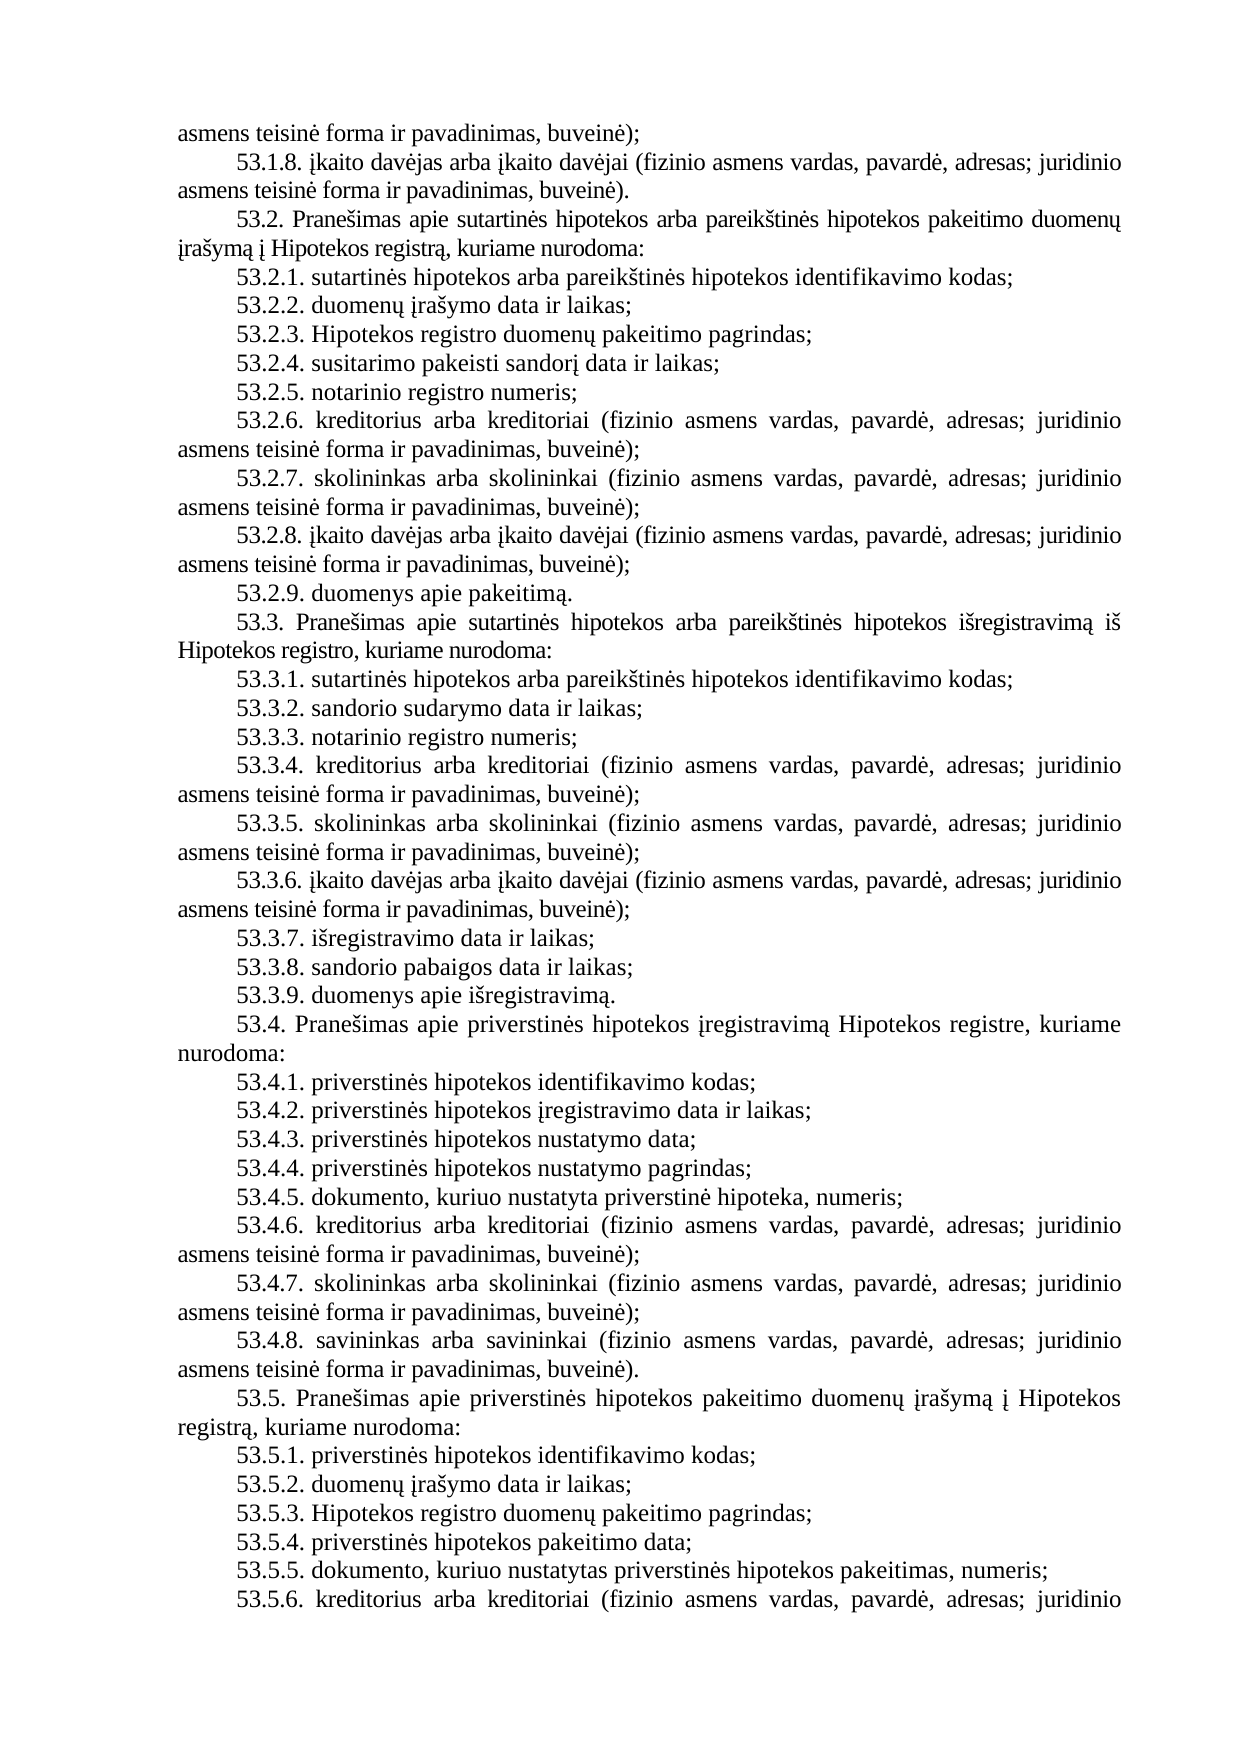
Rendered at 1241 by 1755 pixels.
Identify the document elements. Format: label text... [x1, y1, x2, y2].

text 53.2.4. susitarimo pakeisti sandorį data ir laikas; [177, 348, 1122, 377]
text 53.2.6. kreditorius arba kreditoriai (fizinio asmens vardas, pavardė, adresas; juridinio asmens teisinė forma ir pavadinimas, buveinė); [177, 406, 1122, 463]
text 53.4.5. dokumento, kuriuo nustatyta priverstinė hipoteka, numeris; [177, 1182, 1122, 1211]
text 53.4.8. savininkas arba savininkai (fizinio asmens vardas, pavardė, adresas; juridinio asmens teisinė forma ir pavadinimas, buveinė). [177, 1326, 1122, 1383]
text 53.3.5. skolininkas arba skolininkai (fizinio asmens vardas, pavardė, adresas; juridinio asmens teisinė forma ir pavadinimas, buveinė); [177, 808, 1122, 866]
text 53.4.2. priverstinės hipotekos įregistravimo data ir laikas; [177, 1096, 1122, 1124]
text 53.3.8. sandorio pabaigos data ir laikas; [177, 952, 1122, 981]
text 53.1.8. įkaito davėjas arba įkaito davėjai (fizinio asmens vardas, pavardė, adresas; juridinio asmens teisinė forma ir pavadinimas, buveinė). [177, 147, 1122, 204]
text 53.5.2. duomenų įrašymo data ir laikas; [177, 1469, 1122, 1498]
text 53.3.9. duomenys apie išregistravimą. [177, 981, 1122, 1009]
text 53.2.8. įkaito davėjas arba įkaito davėjai (fizinio asmens vardas, pavardė, adresas; juridinio asmens teisinė forma ir pavadinimas, buveinė); [177, 521, 1122, 578]
text 53.2.5. notarinio registro numeris; [177, 377, 1122, 406]
text 53.4. Pranešimas apie priverstinės hipotekos įregistravimą Hipotekos registre, kuriame nurodoma: [177, 1009, 1122, 1067]
text 53.4.4. priverstinės hipotekos nustatymo pagrindas; [177, 1153, 1122, 1182]
text 53.5. Pranešimas apie priverstinės hipotekos pakeitimo duomenų įrašymą į Hipotekos registrą, kuriame nurodoma: [177, 1383, 1122, 1441]
text 53.2. Pranešimas apie sutartinės hipotekos arba pareikštinės hipotekos pakeitimo duomenų įrašymą į Hipotekos registrą, kuriame nurodoma: [177, 204, 1122, 262]
text 53.3. Pranešimas apie sutartinės hipotekos arba pareikštinės hipotekos išregistravimą iš Hipotekos registro, kuriame nurodoma: [177, 607, 1122, 664]
text asmens teisinė forma ir pavadinimas, buveinė); [177, 118, 1122, 147]
text 53.2.7. skolininkas arba skolininkai (fizinio asmens vardas, pavardė, adresas; juridinio asmens teisinė forma ir pavadinimas, buveinė); [177, 463, 1122, 521]
text 53.2.3. Hipotekos registro duomenų pakeitimo pagrindas; [177, 319, 1122, 348]
text 53.2.1. sutartinės hipotekos arba pareikštinės hipotekos identifikavimo kodas; [177, 262, 1122, 291]
text 53.3.3. notarinio registro numeris; [177, 722, 1122, 751]
text 53.5.3. Hipotekos registro duomenų pakeitimo pagrindas; [177, 1498, 1122, 1527]
text 53.3.4. kreditorius arba kreditoriai (fizinio asmens vardas, pavardė, adresas; juridinio asmens teisinė forma ir pavadinimas, buveinė); [177, 751, 1122, 808]
text 53.5.4. priverstinės hipotekos pakeitimo data; [177, 1527, 1122, 1556]
text 53.3.2. sandorio sudarymo data ir laikas; [177, 693, 1122, 722]
text 53.2.2. duomenų įrašymo data ir laikas; [177, 291, 1122, 319]
text 53.2.9. duomenys apie pakeitimą. [177, 578, 1122, 607]
text 53.5.1. priverstinės hipotekos identifikavimo kodas; [177, 1441, 1122, 1469]
text 53.4.7. skolininkas arba skolininkai (fizinio asmens vardas, pavardė, adresas; juridinio asmens teisinė forma ir pavadinimas, buveinė); [177, 1268, 1122, 1326]
text 53.3.7. išregistravimo data ir laikas; [177, 923, 1122, 952]
text 53.5.5. dokumento, kuriuo nustatytas priverstinės hipotekos pakeitimas, numeris; [177, 1556, 1122, 1584]
text 53.4.3. priverstinės hipotekos nustatymo data; [177, 1124, 1122, 1153]
text 53.3.1. sutartinės hipotekos arba pareikštinės hipotekos identifikavimo kodas; [177, 664, 1122, 693]
text 53.5.6. kreditorius arba kreditoriai (fizinio asmens vardas, pavardė, adresas; juridinio [177, 1584, 1122, 1613]
text 53.4.6. kreditorius arba kreditoriai (fizinio asmens vardas, pavardė, adresas; juridinio asmens teisinė forma ir pavadinimas, buveinė); [177, 1211, 1122, 1268]
text 53.4.1. priverstinės hipotekos identifikavimo kodas; [177, 1067, 1122, 1096]
text 53.3.6. įkaito davėjas arba įkaito davėjai (fizinio asmens vardas, pavardė, adresas; juridinio asmens teisinė forma ir pavadinimas, buveinė); [177, 866, 1122, 923]
